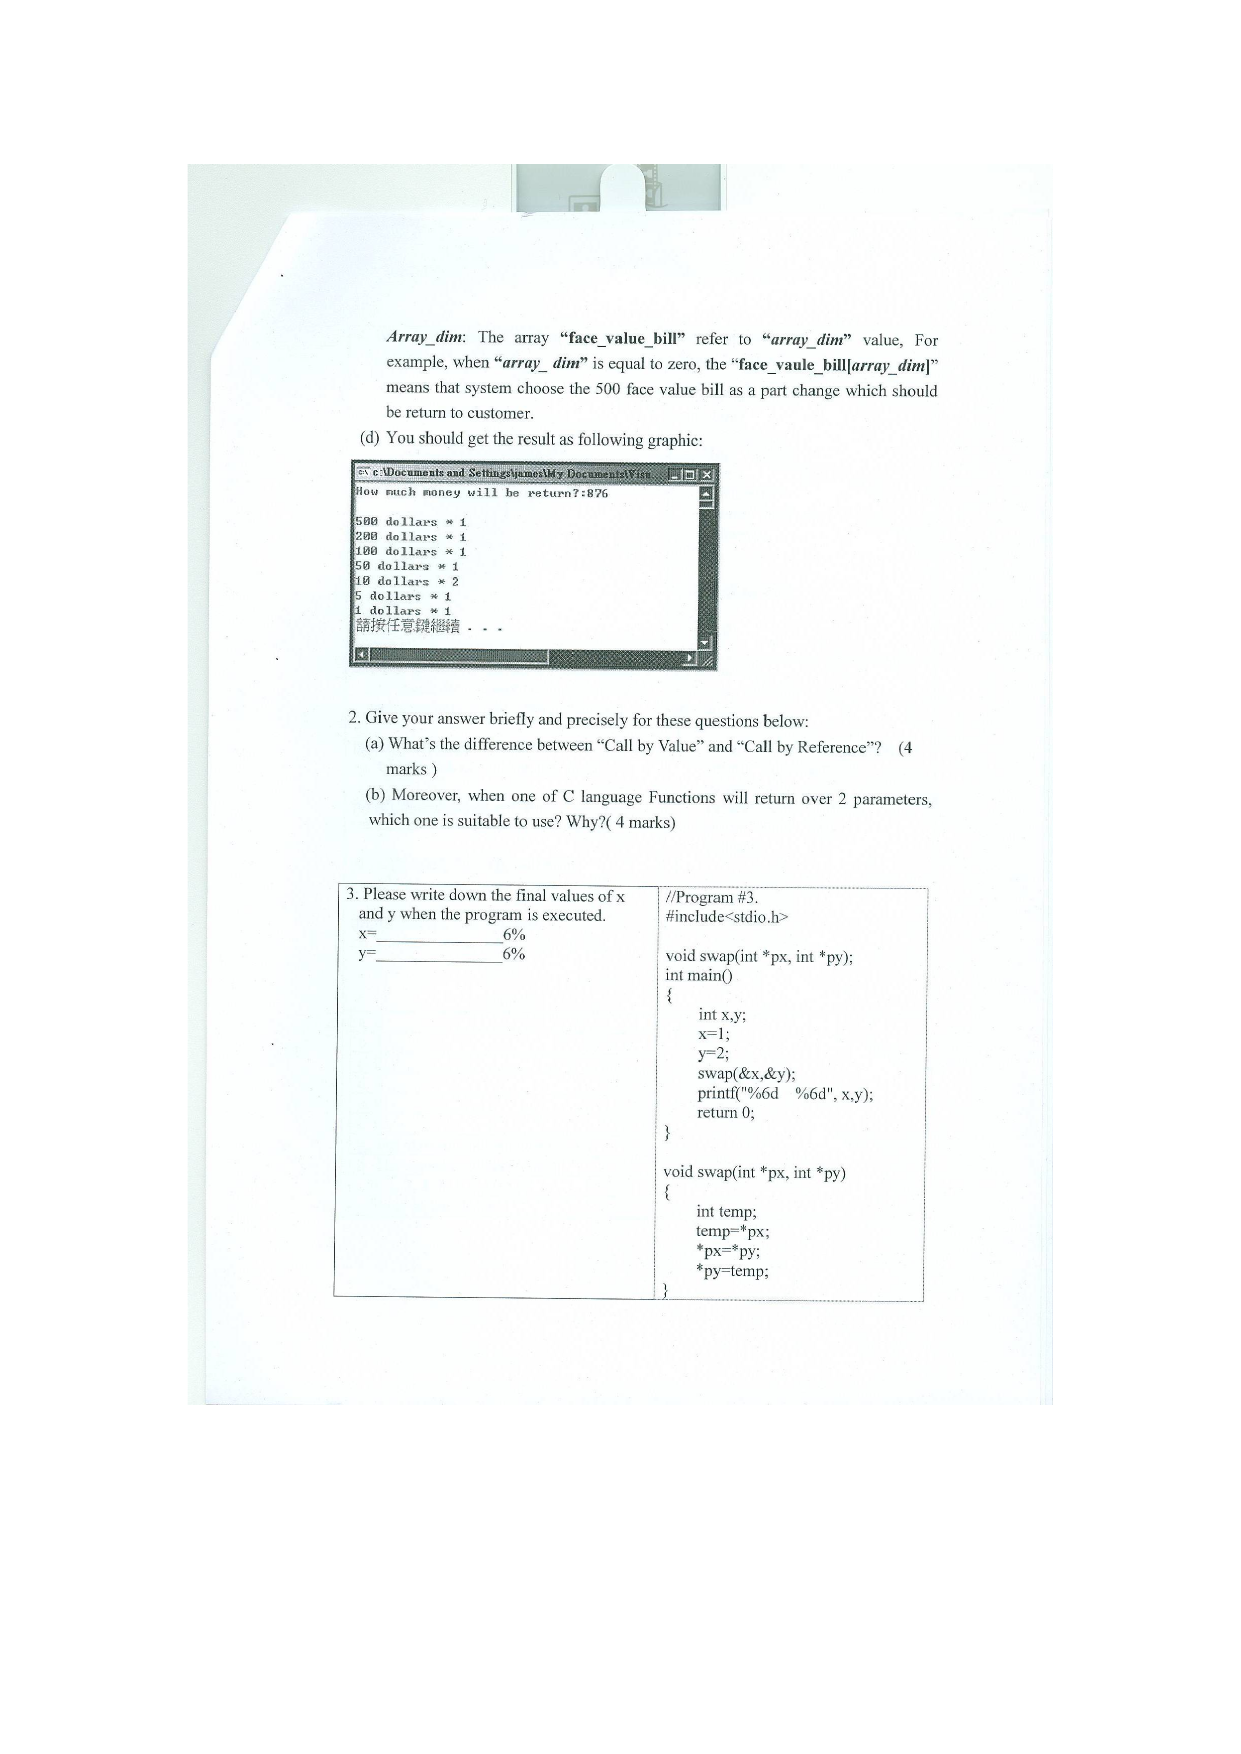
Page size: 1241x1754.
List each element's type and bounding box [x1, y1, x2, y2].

picture [187, 164, 1053, 1405]
